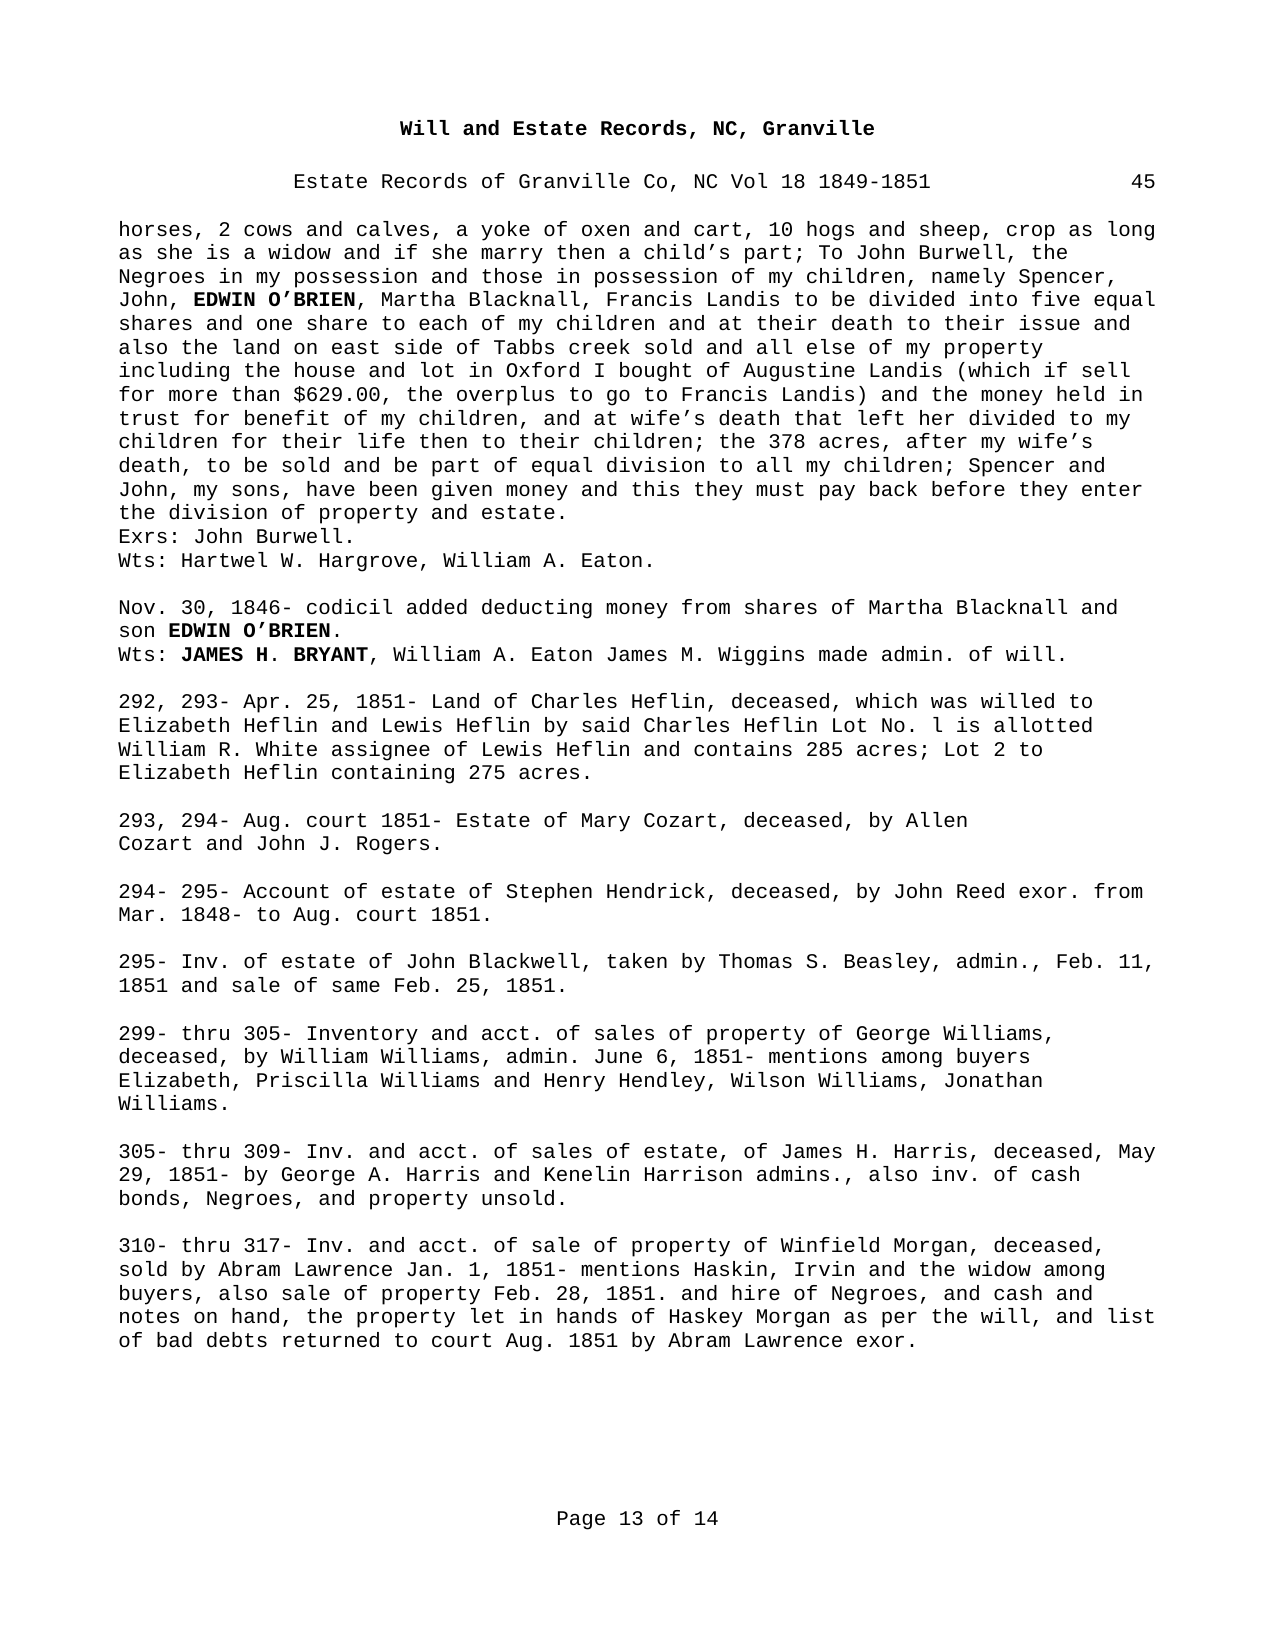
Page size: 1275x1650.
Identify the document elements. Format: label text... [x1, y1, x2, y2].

text Nov. 30, 1846- codicil added deducting money from shares of Martha Blacknall and son Edwin O’Brien. [118, 597, 1157, 644]
text 292, 293- Apr. 25, 1851- Land of Charles Heflin, deceased, which was willed to Elizabeth Heflin and Lewis Heflin by said Charles Heflin Lot No. l is allotted William R. White assignee of Lewis Heflin and contains 285 acres; Lot 2 to Elizabeth Heflin containing 275 acres. [118, 691, 1157, 786]
text Estate Records of Granville Co, NC Vol 18 1849-1851 45 [118, 171, 1157, 195]
text 299- thru 305- Inventory and acct. of sales of property of George Williams, deceased, by William Williams, admin. June 6, 1851- mentions among buyers Elizabeth, Priscilla Williams and Henry Hendley, Wilson Williams, Jonathan Williams. [118, 1022, 1157, 1117]
text 310- thru 317- Inv. and acct. of sale of property of Winfield Morgan, deceased, sold by Abram Lawrence Jan. 1, 1851- mentions Haskin, Irvin and the widow among buyers, also sale of property Feb. 28, 1851. and hire of Negroes, and cash and notes on hand, the property let in hands of Haskey Morgan as per the will, and list of bad debts returned to court Aug. 1851 by Abram Lawrence exor. [118, 1235, 1157, 1353]
text Exrs: John Burwell. [118, 526, 1157, 549]
text 293, 294- Aug. court 1851- Estate of Mary Cozart, deceased, by Allen [118, 810, 1157, 833]
text Cozart and John J. Rogers. [118, 833, 1157, 857]
text 295- Inv. of estate of John Blackwell, taken by Thomas S. Beasley, admin., Feb. 11, 1851 and sale of same Feb. 25, 1851. [118, 952, 1157, 999]
text horses, 2 cows and calves, a yoke of oxen and cart, 10 hogs and sheep, crop as long as she is a widow and if she marry then a child’s part; To John Burwell, the Negroes in my possession and those in possession of my children, namely Spencer, John, Edwin O’Brien, Martha Blacknall, Francis Landis to be divided into five equal shares and one share to each of my children and at their death to their issue and also the land on east side of Tabbs creek sold and all else of my property including the house and lot in Oxford I bought of Augustine Landis (which if sell for more than $629.00, the overplus to go to Francis Landis) and the money held in trust for benefit of my children, and at wife’s death that left her divided to my children for their life then to their children; the 378 acres, after my wife’s death, to be sold and be part of equal division to all my children; Spencer and John, my sons, have been given money and this they must pay back before they enter the division of property and estate. [118, 218, 1157, 526]
text 305- thru 309- Inv. and acct. of sales of estate, of James H. Harris, deceased, May 29, 1851- by George A. Harris and Kenelin Harrison admins., also inv. of cash bonds, Negroes, and property unsold. [118, 1141, 1157, 1212]
text Wts: James H. Bryant, William A. Eaton James M. Wiggins made admin. of will. [118, 644, 1157, 668]
text 294- 295- Account of estate of Stephen Hendrick, deceased, by John Reed exor. from Mar. 1848- to Aug. court 1851. [118, 881, 1157, 928]
text Wts: Hartwel W. Hargrove, William A. Eaton. [118, 549, 1157, 573]
